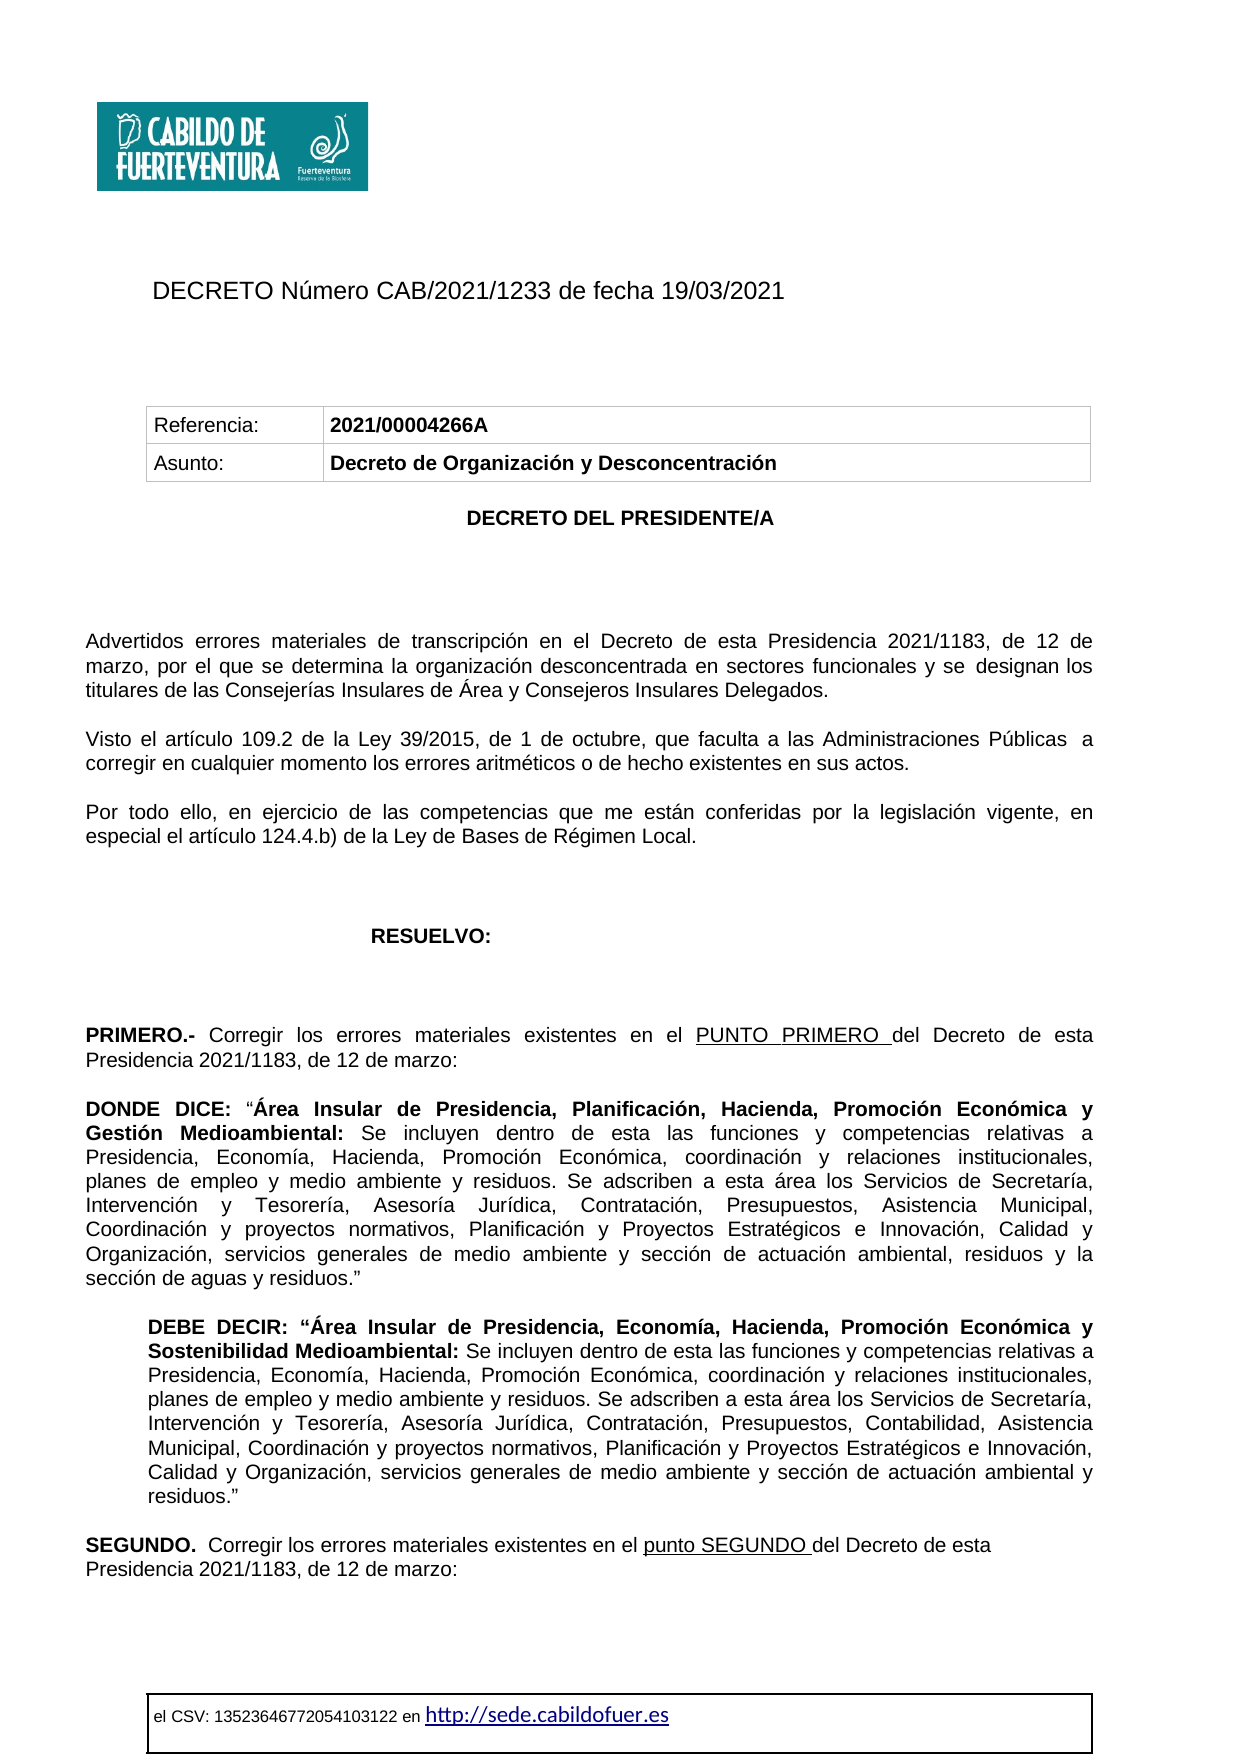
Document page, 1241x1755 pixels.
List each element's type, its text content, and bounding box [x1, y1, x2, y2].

text Por todo ello, en ejercicio de las competencias que me están conferidas por la legislación vigente, en especial el artículo 124.4.b) de la Ley de Bases de Régimen Local. [85, 800, 1093, 848]
text Advertidos errores materiales de transcripción en el Decreto de esta Presidencia 2021/1183, de 12 de marzo, por el que se determina la organización desconcentrada en sectores funcionales y se designan los titulares de las Consejerías Insulares de Área y Consejeros Insulares Delegados. [85, 629, 1093, 702]
text SEGUNDO. Corregir los errores materiales existentes en el punto SEGUNDO del Decreto de esta Presidencia 2021/1183, de 12 de marzo: [85, 1533, 1058, 1581]
subtitle DECRETO DEL PRESIDENTE/A [464, 506, 777, 530]
text PRIMERO.- Corregir los errores materiales existentes en el PUNTO PRIMERO del Decreto de esta Presidencia 2021/1183, de 12 de marzo: [85, 1023, 1093, 1071]
text Visto el artículo 109.2 de la Ley 39/2015, de 1 de octubre, que faculta a las Administraciones Públicas a corregir en cualquier momento los errores aritméticos o de hecho existentes en sus actos. [85, 727, 1093, 775]
text DEBE DECIR: “Área Insular de Presidencia, Economía, Hacienda, Promoción Económica y Sostenibilidad Medioambiental: Se incluyen dentro de esta las funciones y competencias relativas a Presidencia, Economía, Hacienda, Promoción Económica, coordinación y relaciones institucionales, planes de empleo y medio ambiente y residuos. Se adscriben a esta área los Servicios de Secretaría, Intervención y Tesorería, Asesoría Jurídica, Contratación, Presupuestos, Contabilidad, Asistencia Municipal, Coordinación y proyectos normativos, Planificación y Proyectos Estratégicos e Innovación, Calidad y Organización, servicios generales de medio ambiente y sección de actuación ambiental y residuos.” [148, 1314, 1093, 1508]
text DONDE DICE: “Área Insular de Presidencia, Planificación, Hacienda, Promoción Económica y Gestión Medioambiental: Se incluyen dentro de esta las funciones y competencias relativas a Presidencia, Economía, Hacienda, Promoción Económica, coordinación y relaciones institucionales, planes de empleo y medio ambiente y residuos. Se adscriben a esta área los Servicios de Secretaría, Intervención y Tesorería, Asesoría Jurídica, Contratación, Presupuestos, Asistencia Municipal, Coordinación y proyectos normativos, Planificación y Proyectos Estratégicos e Innovación, Calidad y Organización, servicios generales de medio ambiente y sección de actuación ambiental, residuos y la sección de aguas y residuos.” [85, 1096, 1093, 1289]
table_cell Decreto de Organización y Desconcentración [324, 444, 1090, 481]
table_header 2021/00004266A [324, 407, 1090, 443]
table_cell Asunto: [147, 444, 323, 481]
text DECRETO Número CAB/2021/1233 de fecha 19/03/2021 [152, 276, 1107, 305]
table_header Referencia: [147, 407, 323, 443]
subtitle RESUELVO: [85, 924, 777, 948]
